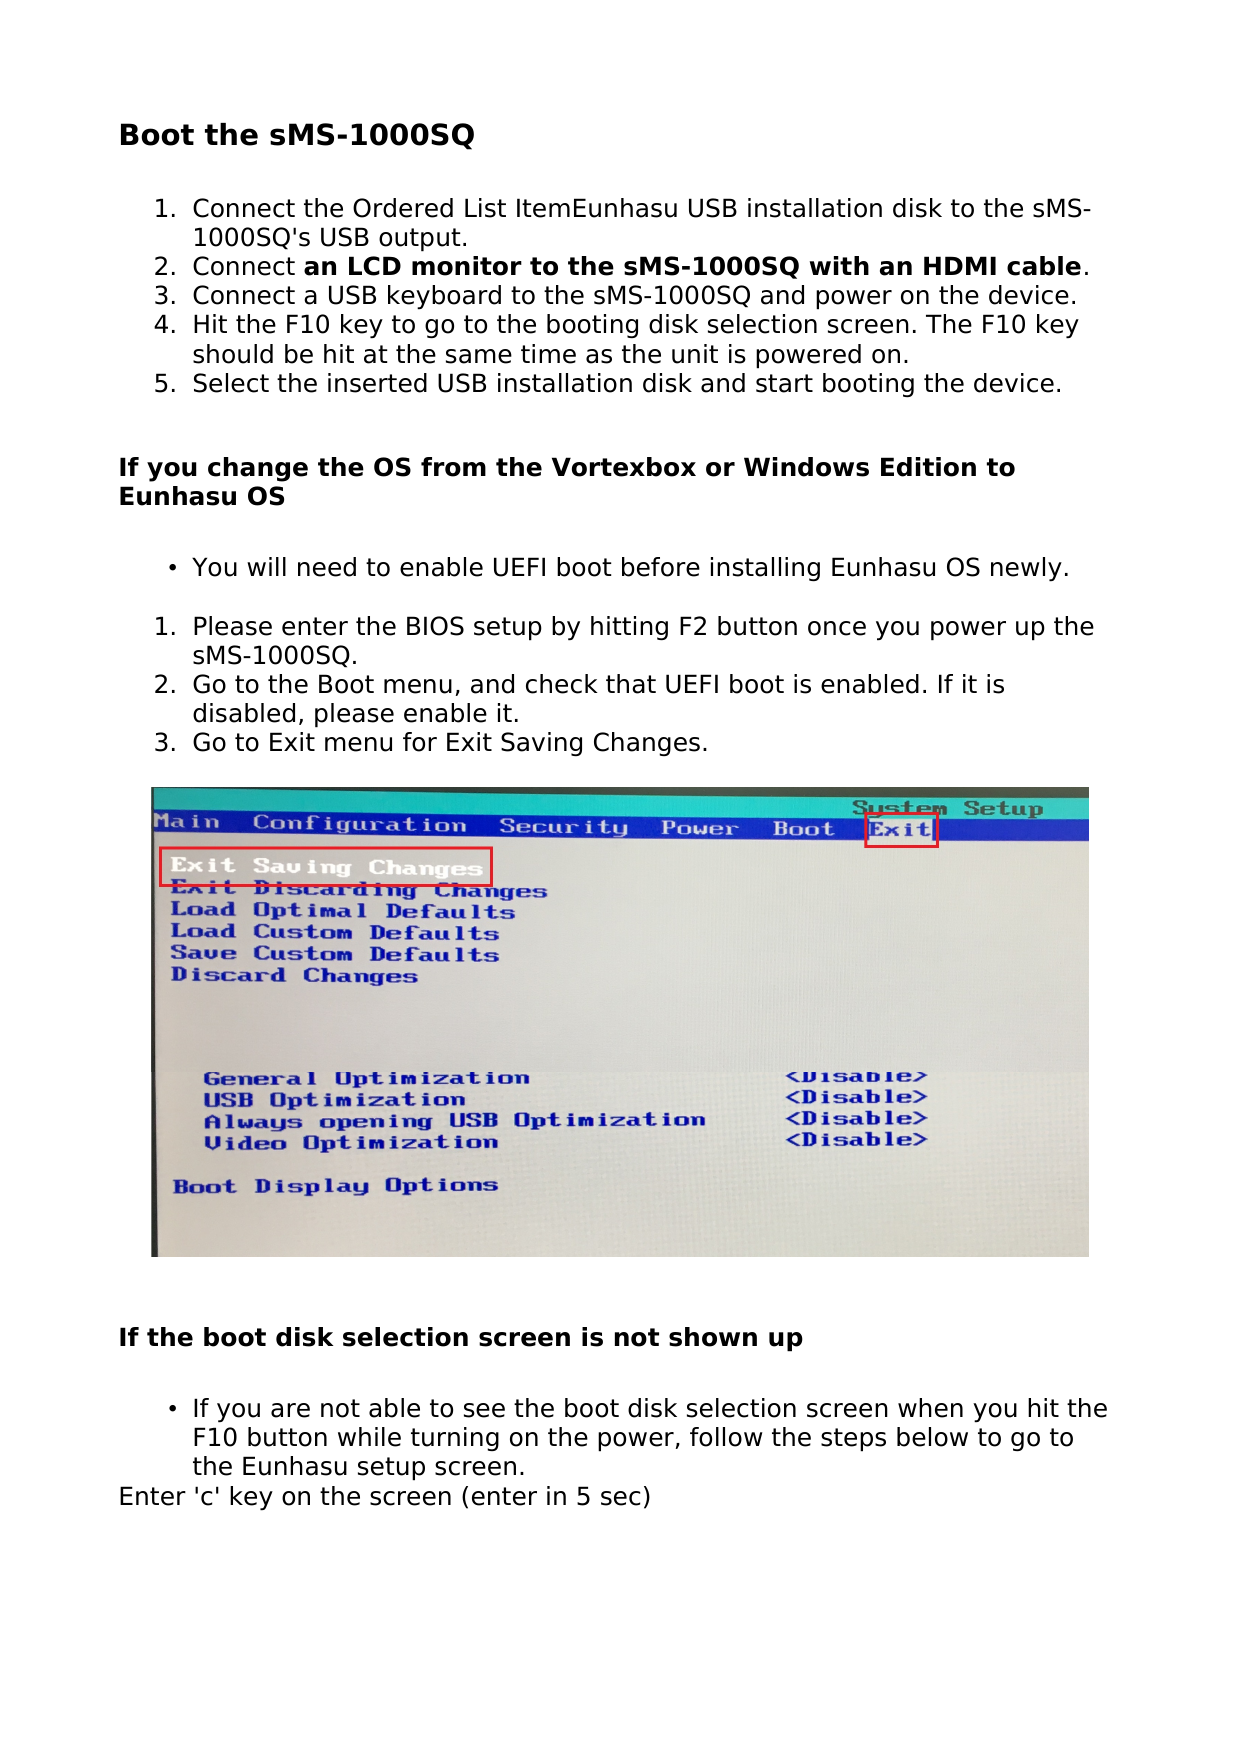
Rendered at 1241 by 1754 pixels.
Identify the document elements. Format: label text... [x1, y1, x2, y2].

list Select the inserted USB installation disk and start booting the device. [177, 369, 1122, 398]
subtitle If the boot disk selection screen is not shown up [118, 1323, 1122, 1352]
subtitle If you change the OS from the Vortexbox or Windows Edition to Eunhasu OS [118, 453, 1122, 511]
text Enter 'c' key on the screen (enter in 5 sec) [118, 1482, 1122, 1511]
list Please enter the BIOS setup by hitting F2 button once you power up the sMS-1000SQ. [177, 612, 1122, 670]
list Go to the Boot menu, and check that UEFI boot is enabled. If it is disabled, please enable it. [177, 670, 1122, 728]
list Connect a USB keyboard to the sMS-1000SQ and power on the device. [177, 282, 1122, 311]
list Connect an LCD monitor to the sMS-1000SQ with an HDMI cable. [177, 252, 1122, 282]
list Connect the Ordered List ItemEunhasu USB installation disk to the sMS-1000SQ's USB output. [177, 194, 1122, 252]
list Hit the F10 key to go to the booting disk selection screen. The F10 key should be hit at the same time as the unit is powered on. [177, 311, 1122, 369]
list If you are not able to see the boot disk selection screen when you hit the F10 button while turning on the power, follow the steps below to go to the Eunhasu setup screen. [177, 1394, 1122, 1482]
list Go to Exit menu for Exit Saving Changes. [177, 728, 1122, 757]
picture [151, 787, 1089, 1257]
subtitle Boot the sMS-1000SQ [118, 118, 1122, 152]
list You will need to enable UEFI boot before installing Eunhasu OS newly. [177, 553, 1122, 582]
